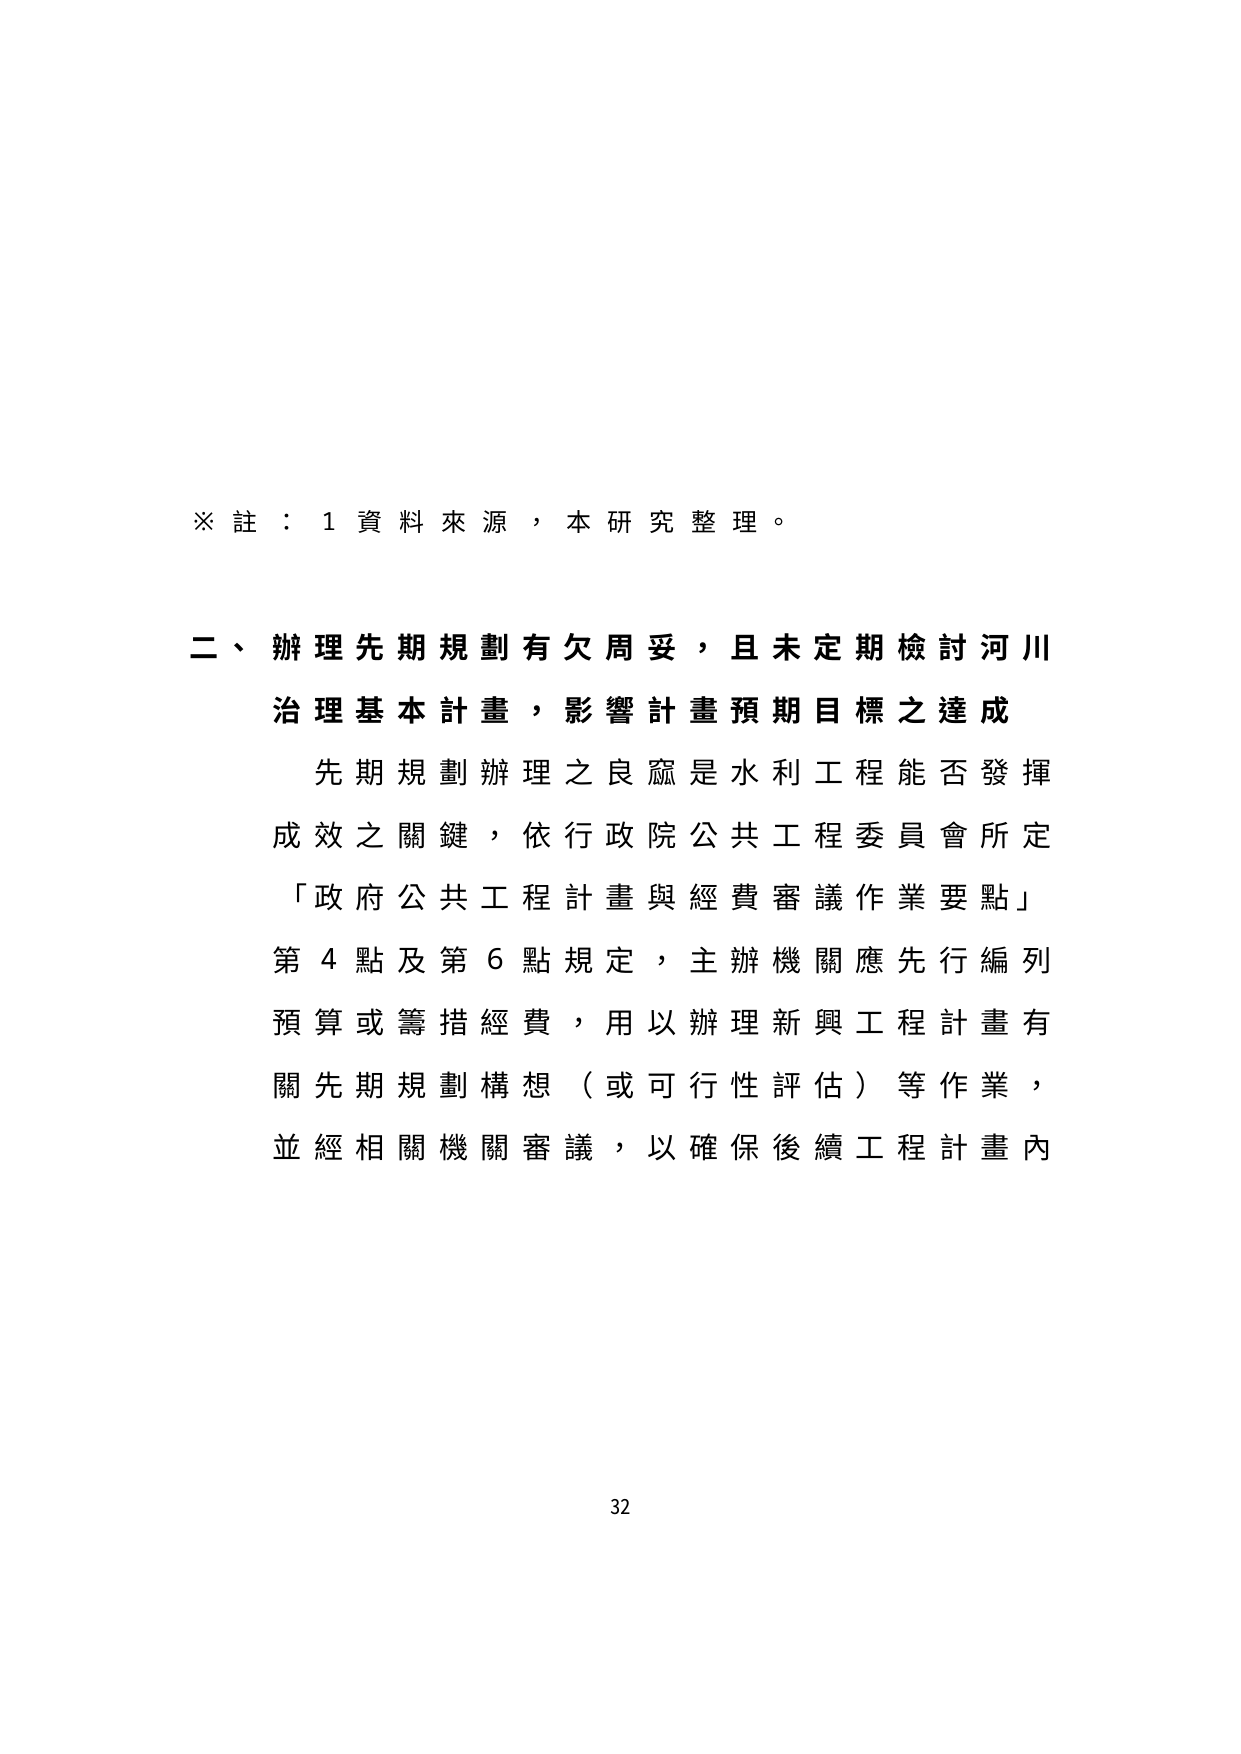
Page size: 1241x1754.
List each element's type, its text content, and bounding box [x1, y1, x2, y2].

text 先期規劃辦理之良窳是水利工程能否發揮成效之關鍵，依行政院公共工程委員會所定「政府公共工程計畫與經費審議作業要點」第4點及第6點規定，主辦機關應先行編列預算或籌措經費，用以辦理新興工程計畫有關先期規劃構想（或可行性評估）等作業，並經相關機關審議，以確保後續工程計畫內容符合預期目標。經查： [242, 729, 1058, 1167]
text 二、辦理先期規劃有欠周妥，且未定期檢討河川治理基本計畫，影響計畫預期目標之達成 [183, 604, 1058, 729]
text ※註：1資料來源，本研究整理。 [183, 479, 1058, 542]
